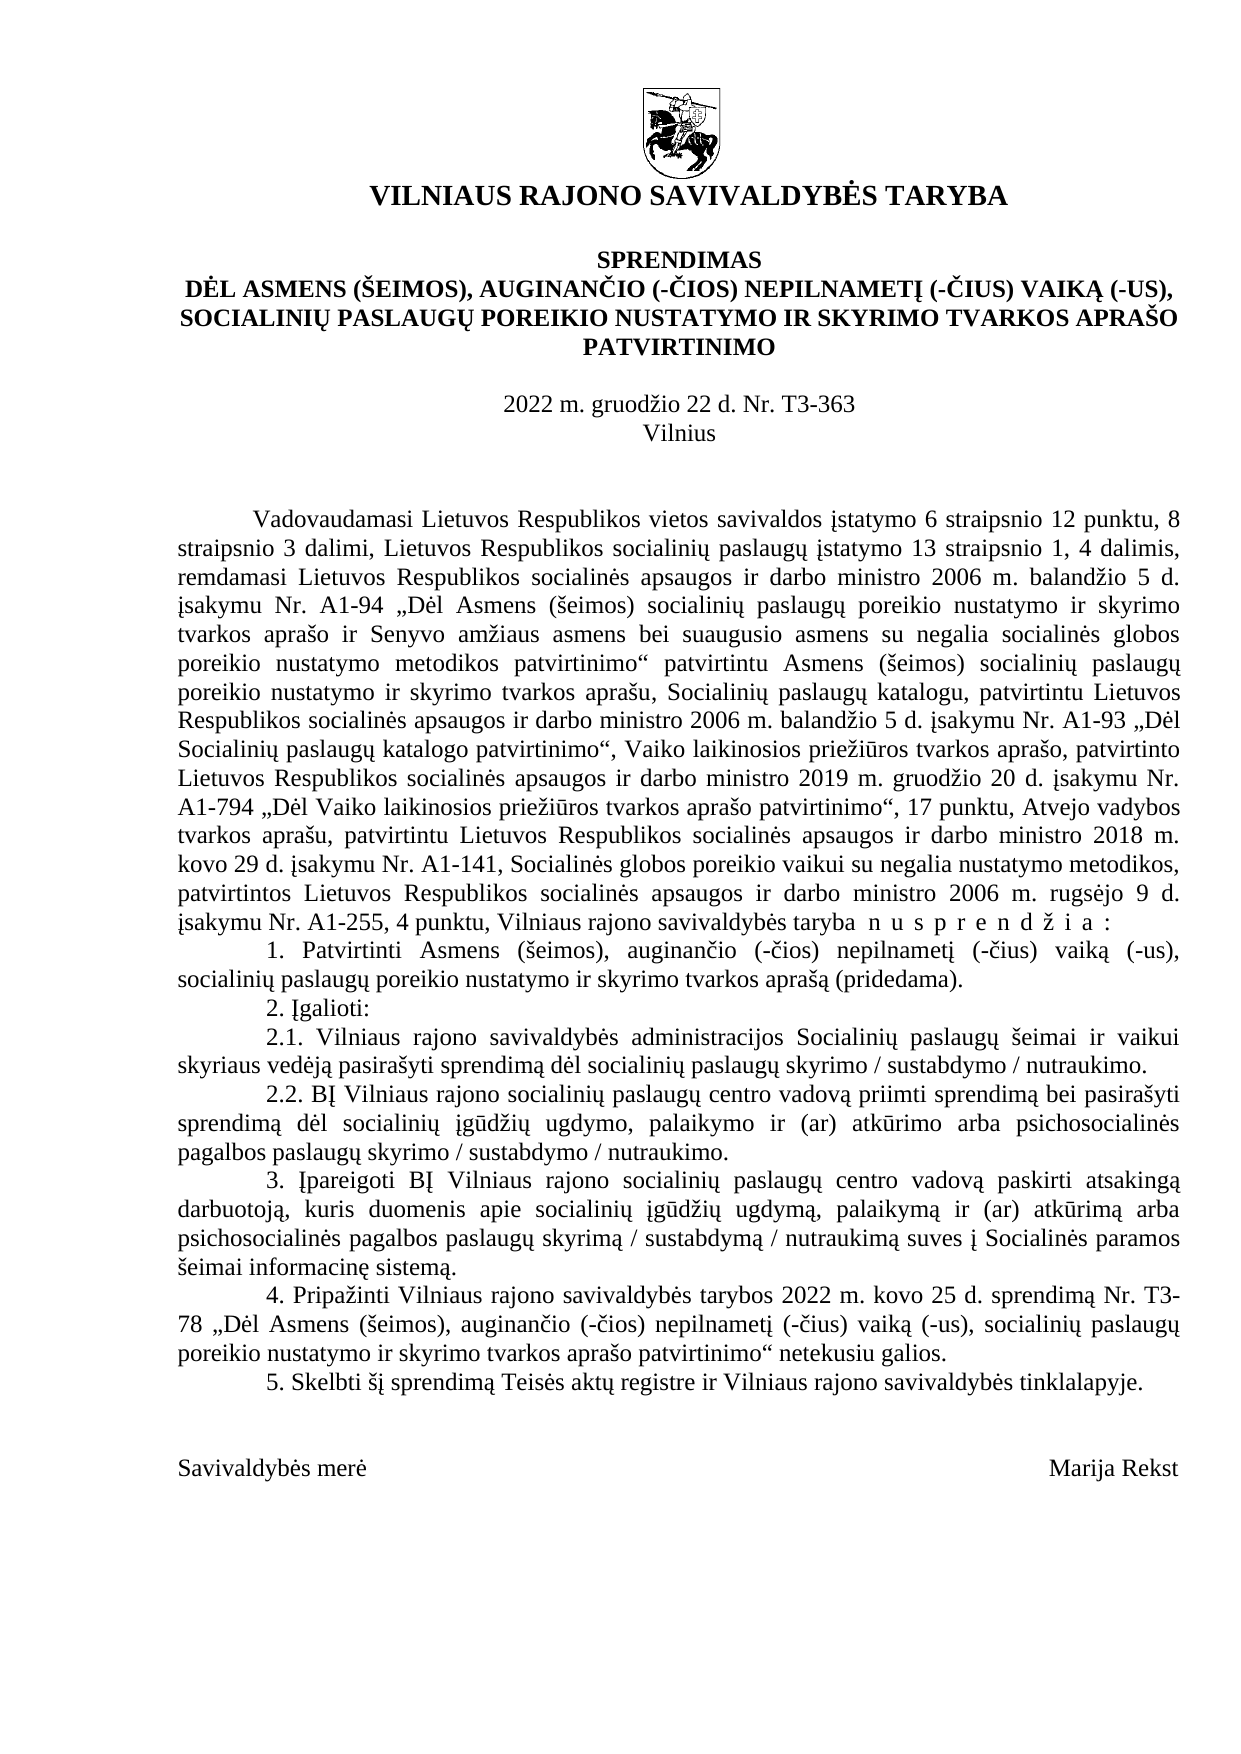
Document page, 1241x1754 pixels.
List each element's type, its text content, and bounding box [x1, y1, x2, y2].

text 5. Skelbti šį sprendimą Teisės aktų registre ir Vilniaus rajono savivaldybės tinklalapyje. [177, 1367, 1181, 1396]
text SPRENDIMAS [177, 246, 1181, 274]
text 2.2. BĮ Vilniaus rajono socialinių paslaugų centro vadovą priimti sprendimą bei pasirašyti sprendimą dėl socialinių įgūdžių ugdymo, palaikymo ir (ar) atkūrimo arba psichosocialinės pagalbos paslaugų skyrimo / sustabdymo / nutraukimo. [177, 1079, 1181, 1166]
text 3. Įpareigoti BĮ Vilniaus rajono socialinių paslaugų centro vadovą paskirti atsakingą darbuotoją, kuris duomenis apie socialinių įgūdžių ugdymą, palaikymą ir (ar) atkūrimą arba psichosocialinės pagalbos paslaugų skyrimą / sustabdymą / nutraukimą suves į Socialinės paramos šeimai informacinę sistemą. [177, 1166, 1181, 1281]
text Vadovaudamasi Lietuvos Respublikos vietos savivaldos įstatymo 6 straipsnio 12 punktu, 8 straipsnio 3 dalimi, Lietuvos Respublikos socialinių paslaugų įstatymo 13 straipsnio 1, 4 dalimis, remdamasi Lietuvos Respublikos socialinės apsaugos ir darbo ministro 2006 m. balandžio 5 d. įsakymu Nr. A1-94 „Dėl Asmens (šeimos) socialinių paslaugų poreikio nustatymo ir skyrimo tvarkos aprašo ir Senyvo amžiaus asmens bei suaugusio asmens su negalia socialinės globos poreikio nustatymo metodikos patvirtinimo“ patvirtintu Asmens (šeimos) socialinių paslaugų poreikio nustatymo ir skyrimo tvarkos aprašu, Socialinių paslaugų katalogu, patvirtintu Lietuvos Respublikos socialinės apsaugos ir darbo ministro 2006 m. balandžio 5 d. įsakymu Nr. A1-93 „Dėl Socialinių paslaugų katalogo patvirtinimo“, Vaiko laikinosios priežiūros tvarkos aprašo, patvirtinto Lietuvos Respublikos socialinės apsaugos ir darbo ministro 2019 m. gruodžio 20 d. įsakymu Nr. A1-794 „Dėl Vaiko laikinosios priežiūros tvarkos aprašo patvirtinimo“, 17 punktu, Atvejo vadybos tvarkos aprašu, patvirtintu Lietuvos Respublikos socialinės apsaugos ir darbo ministro 2018 m. kovo 29 d. įsakymu Nr. A1-141, Socialinės globos poreikio vaikui su negalia nustatymo metodikos, patvirtintos Lietuvos Respublikos socialinės apsaugos ir darbo ministro 2006 m. rugsėjo 9 d. įsakymu Nr. A1-255, 4 punktu, Vilniaus rajono savivaldybės taryba nusprendžia: [177, 504, 1181, 936]
text 4. Pripažinti Vilniaus rajono savivaldybės tarybos 2022 m. kovo 25 d. sprendimą Nr. T3-78 „Dėl Asmens (šeimos), auginančio (-čios) nepilnametį (-čius) vaiką (-us), socialinių paslaugų poreikio nustatymo ir skyrimo tvarkos aprašo patvirtinimo“ netekusiu galios. [177, 1281, 1181, 1367]
text Savivaldybės merė Marija Rekst [177, 1453, 1181, 1482]
text 2. Įgalioti: [177, 993, 1181, 1022]
text 2.1. Vilniaus rajono savivaldybės administracijos Socialinių paslaugų šeimai ir vaikui skyriaus vedėją pasirašyti sprendimą dėl socialinių paslaugų skyrimo / sustabdymo / nutraukimo. [177, 1022, 1181, 1079]
text DĖL ASMENS (ŠEIMOS), AUGINANČIO (-ČIOS) NEPILNAMETĮ (-ČIUS) VAIKĄ (-US), SOCIALINIŲ PASLAUGŲ POREIKIO NUSTATYMO IR SKYRIMO TVARKOS APRAŠO PATVIRTINIMO [177, 274, 1181, 361]
text Vilnius [177, 418, 1181, 447]
text VILNIAUS RAJONO SAVIVALDYBĖS TARYBA [192, 178, 1186, 212]
text 2022 m. gruodžio 22 d. Nr. T3-363 [177, 389, 1181, 418]
text 1. Patvirtinti Asmens (šeimos), auginančio (-čios) nepilnametį (-čius) vaiką (-us), socialinių paslaugų poreikio nustatymo ir skyrimo tvarkos aprašą (pridedama). [177, 936, 1181, 993]
